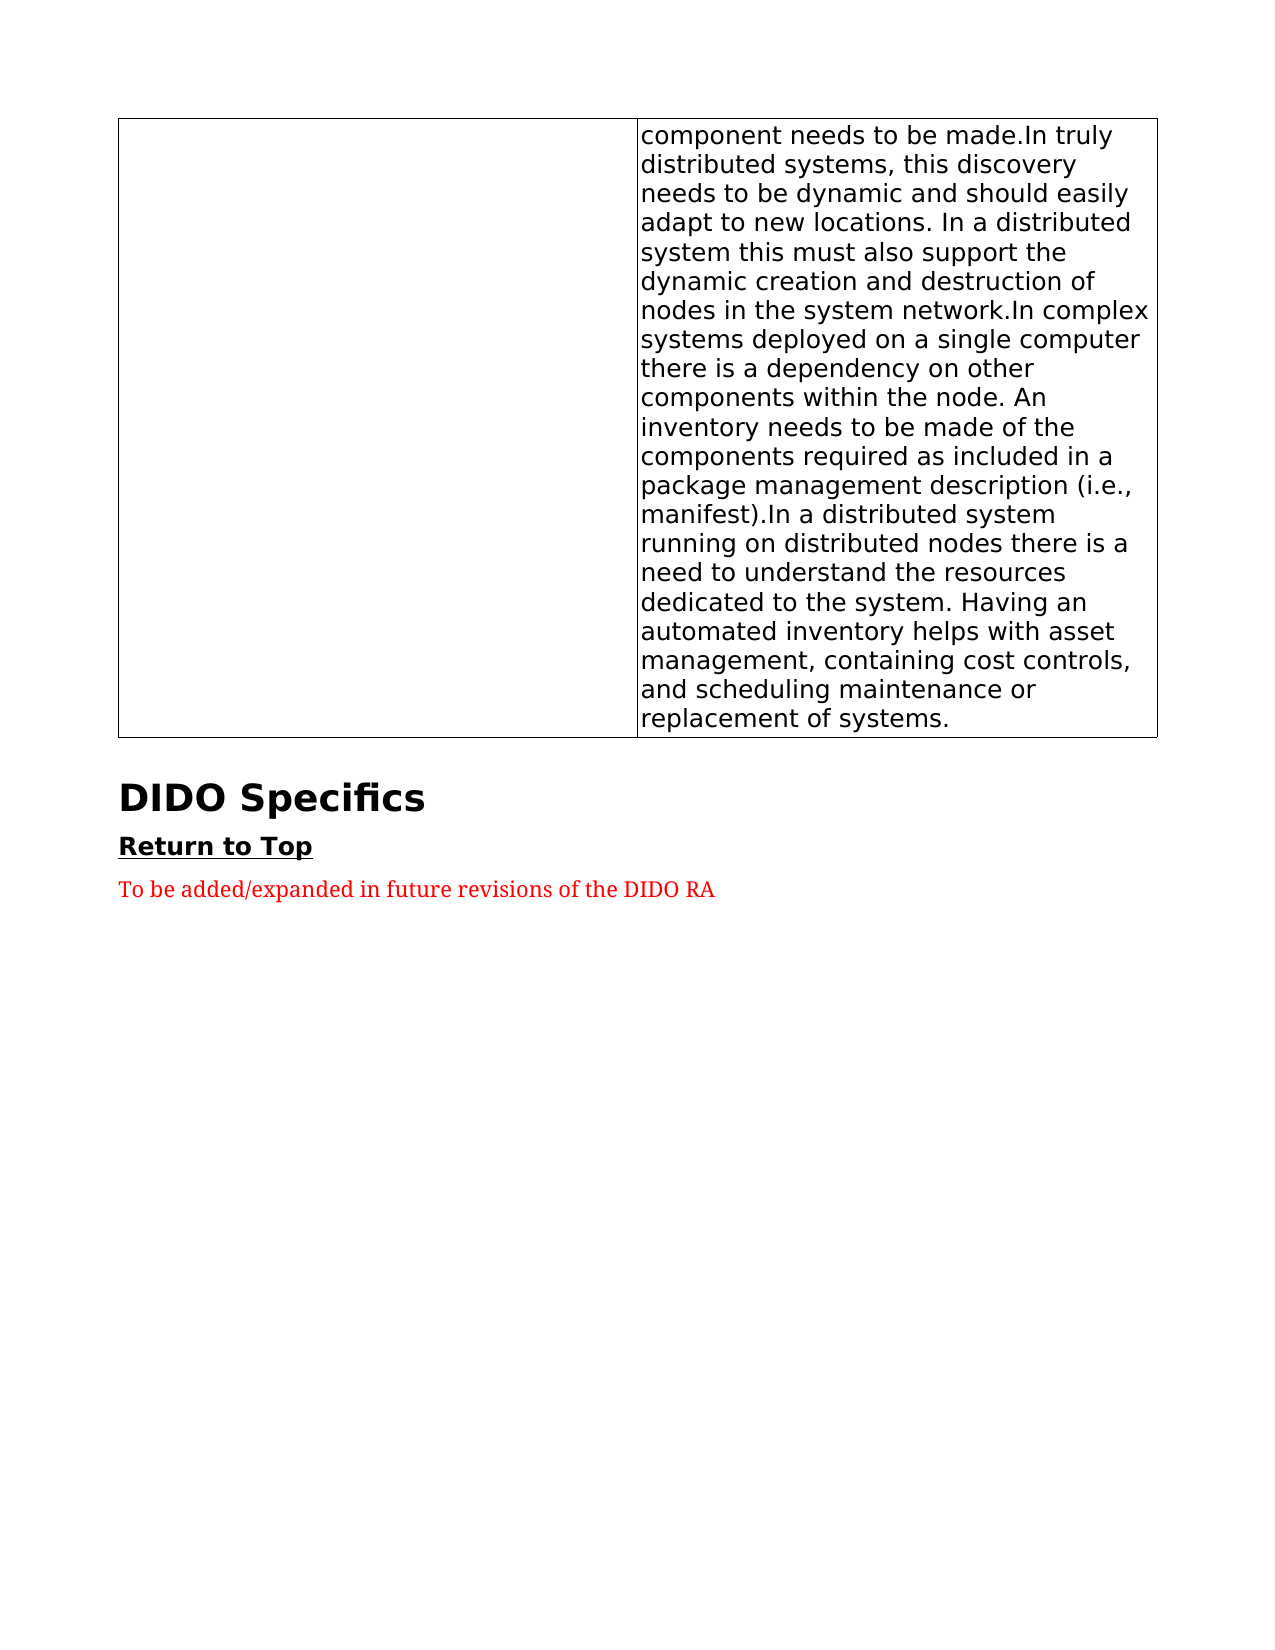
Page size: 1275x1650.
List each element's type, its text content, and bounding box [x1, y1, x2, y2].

text Return to Top [118, 833, 1157, 862]
table_cell component needs to be made.In truly distributed systems, this discovery needs to be dynamic and should easily adapt to new locations. In a distributed system this must also support the dynamic creation and destruction of nodes in the system network.In complex systems deployed on a single computer there is a dependency on other components within the node. An inventory needs to be made of the components required as included in a package management description (i.e., manifest).In a distributed system running on distributed nodes there is a need to understand the resources dedicated to the system. Having an automated inventory helps with asset management, containing cost controls, and scheduling maintenance or replacement of systems. [638, 119, 1157, 737]
table_cell [119, 119, 637, 737]
text To be added/expanded in future revisions of the DIDO RA [118, 874, 1157, 904]
subtitle DIDO Specifics [118, 776, 1157, 820]
